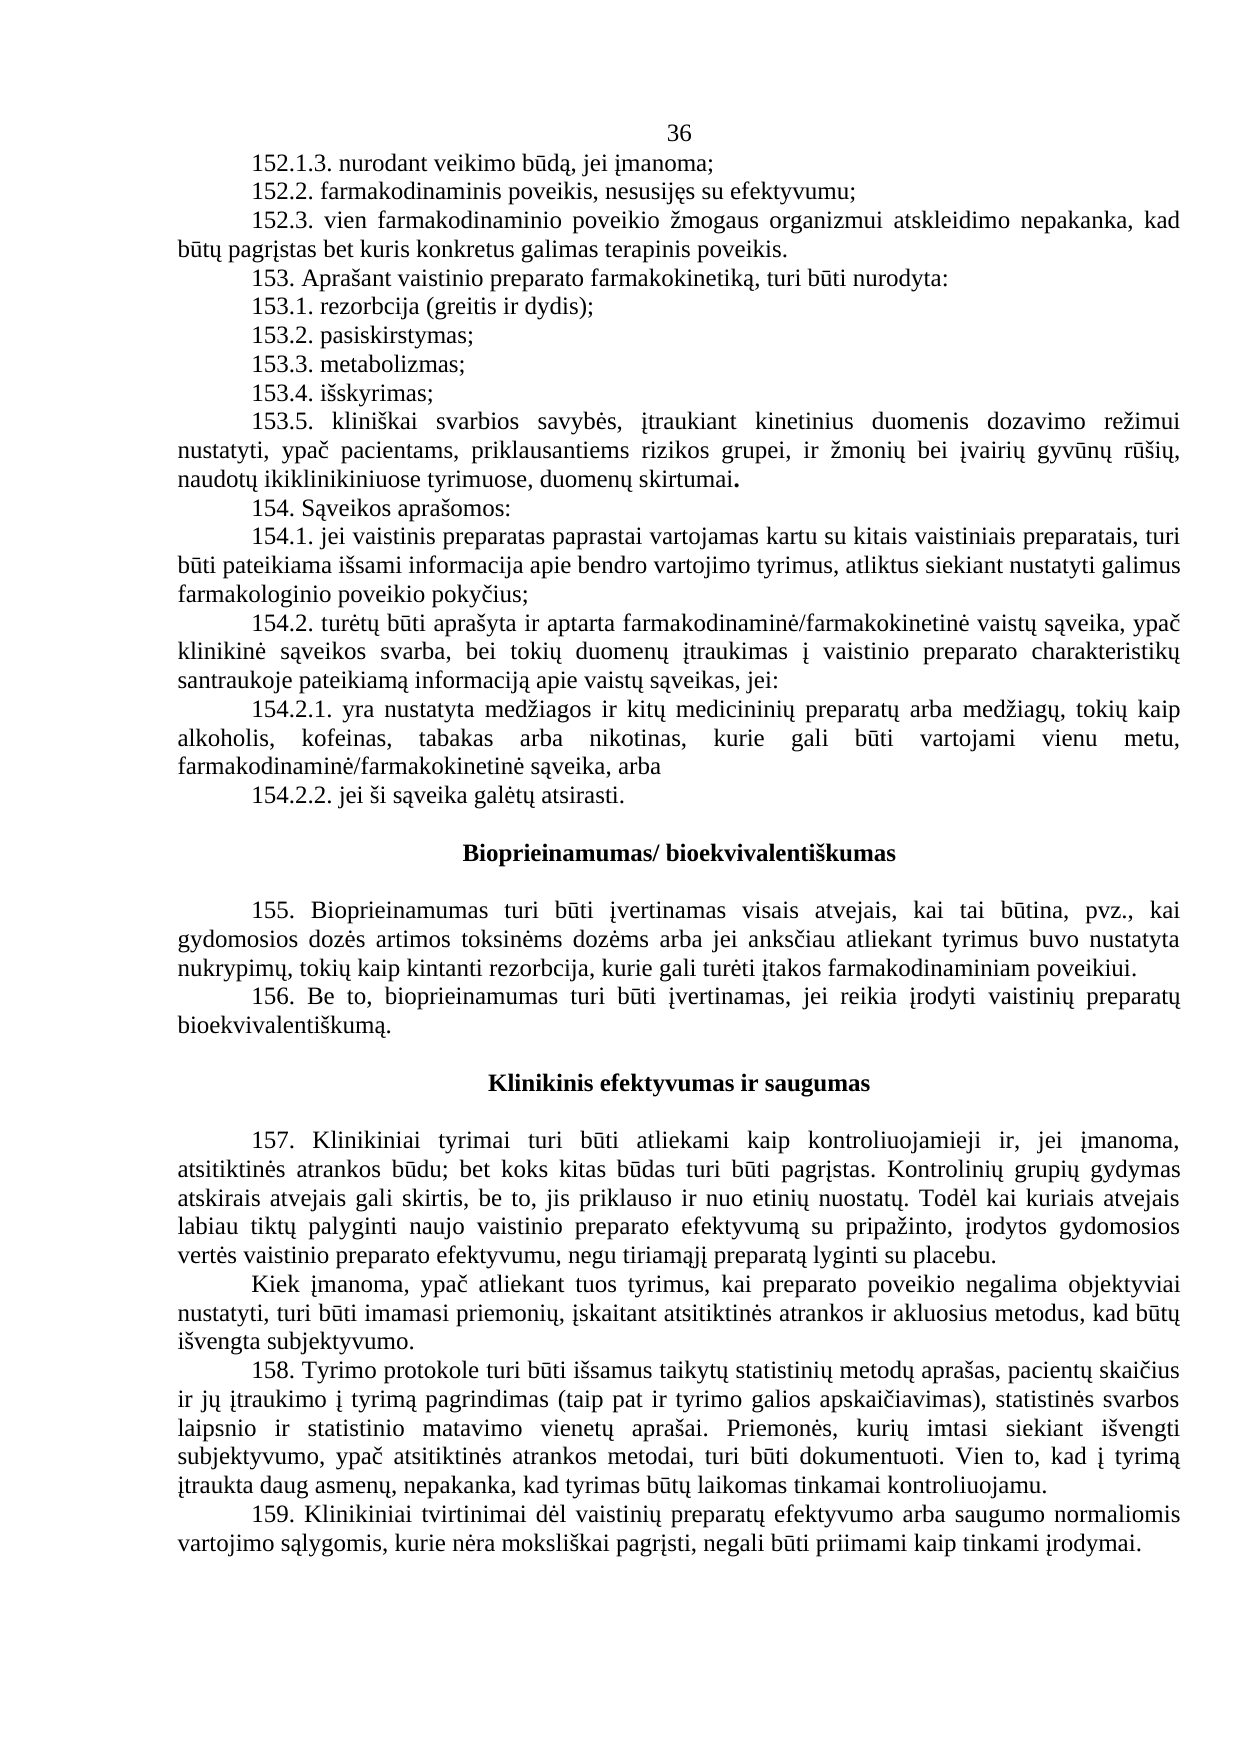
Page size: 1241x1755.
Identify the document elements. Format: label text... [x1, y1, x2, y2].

text 152.3. vien farmakodinaminio poveikio žmogaus organizmui atskleidimo nepakanka, kad būtų pagrįstas bet kuris konkretus galimas terapinis poveikis. [177, 205, 1181, 263]
text 153.2. pasiskirstymas; [177, 320, 1181, 349]
text 158. Tyrimo protokole turi būti išsamus taikytų statistinių metodų aprašas, pacientų skaičius ir jų įtraukimo į tyrimą pagrindimas (taip pat ir tyrimo galios apskaičiavimas), statistinės svarbos laipsnio ir statistinio matavimo vienetų aprašai. Priemonės, kurių imtasi siekiant išvengti subjektyvumo, ypač atsitiktinės atrankos metodai, turi būti dokumentuoti. Vien to, kad į tyrimą įtraukta daug asmenų, nepakanka, kad tyrimas būtų laikomas tinkamai kontroliuojamu. [177, 1355, 1181, 1499]
text 155. Bioprieinamumas turi būti įvertinamas visais atvejais, kai tai būtina, pvz., kai gydomosios dozės artimos toksinėms dozėms arba jei anksčiau atliekant tyrimus buvo nustatyta nukrypimų, tokių kaip kintanti rezorbcija, kurie gali turėti įtakos farmakodinaminiam poveikiui. [177, 895, 1181, 981]
text 153.1. rezorbcija (greitis ir dydis); [177, 291, 1181, 320]
text 154.2. turėtų būti aprašyta ir aptarta farmakodinaminė/farmakokinetinė vaistų sąveika, ypač klinikinė sąveikos svarba, bei tokių duomenų įtraukimas į vaistinio preparato charakteristikų santraukoje pateikiamą informaciją apie vaistų sąveikas, jei: [177, 608, 1181, 694]
text 153.5. kliniškai svarbios savybės, įtraukiant kinetinius duomenis dozavimo režimui nustatyti, ypač pacientams, priklausantiems rizikos grupei, ir žmonių bei įvairių gyvūnų rūšių, naudotų ikiklinikiniuose tyrimuose, duomenų skirtumai. [177, 406, 1181, 493]
text 156. Be to, bioprieinamumas turi būti įvertinamas, jei reikia įrodyti vaistinių preparatų bioekvivalentiškumą. [177, 981, 1181, 1039]
text 152.2. farmakodinaminis poveikis, nesusijęs su efektyvumu; [177, 176, 1181, 205]
text 154. Sąveikos aprašomos: [177, 493, 1181, 521]
text 153.3. metabolizmas; [177, 349, 1181, 378]
text 154.2.2. jei ši sąveika galėtų atsirasti. [177, 780, 1181, 809]
text 159. Klinikiniai tvirtinimai dėl vaistinių preparatų efektyvumo arba saugumo normaliomis vartojimo sąlygomis, kurie nėra moksliškai pagrįsti, negali būti priimami kaip tinkami įrodymai. [177, 1499, 1181, 1556]
text 153.4. išskyrimas; [177, 378, 1181, 406]
text Kiek įmanoma, ypač atliekant tuos tyrimus, kai preparato poveikio negalima objektyviai nustatyti, turi būti imamasi priemonių, įskaitant atsitiktinės atrankos ir akluosius metodus, kad būtų išvengta subjektyvumo. [177, 1269, 1181, 1355]
text 153. Aprašant vaistinio preparato farmakokinetiką, turi būti nurodyta: [177, 263, 1181, 291]
text Bioprieinamumas/ bioekvivalentiškumas [177, 838, 1181, 866]
text 157. Klinikiniai tyrimai turi būti atliekami kaip kontroliuojamieji ir, jei įmanoma, atsitiktinės atrankos būdu; bet koks kitas būdas turi būti pagrįstas. Kontrolinių grupių gydymas atskirais atvejais gali skirtis, be to, jis priklauso ir nuo etinių nuostatų. Todėl kai kuriais atvejais labiau tiktų palyginti naujo vaistinio preparato efektyvumą su pripažinto, įrodytos gydomosios vertės vaistinio preparato efektyvumu, negu tiriamąjį preparatą lyginti su placebu. [177, 1125, 1181, 1269]
text 154.1. jei vaistinis preparatas paprastai vartojamas kartu su kitais vaistiniais preparatais, turi būti pateikiama išsami informacija apie bendro vartojimo tyrimus, atliktus siekiant nustatyti galimus farmakologinio poveikio pokyčius; [177, 521, 1181, 608]
text 152.1.3. nurodant veikimo būdą, jei įmanoma; [177, 148, 1181, 176]
text 154.2.1. yra nustatyta medžiagos ir kitų medicininių preparatų arba medžiagų, tokių kaip alkoholis, kofeinas, tabakas arba nikotinas, kurie gali būti vartojami vienu metu, farmakodinaminė/farmakokinetinė sąveika, arba [177, 694, 1181, 780]
text Klinikinis efektyvumas ir saugumas [177, 1068, 1181, 1096]
